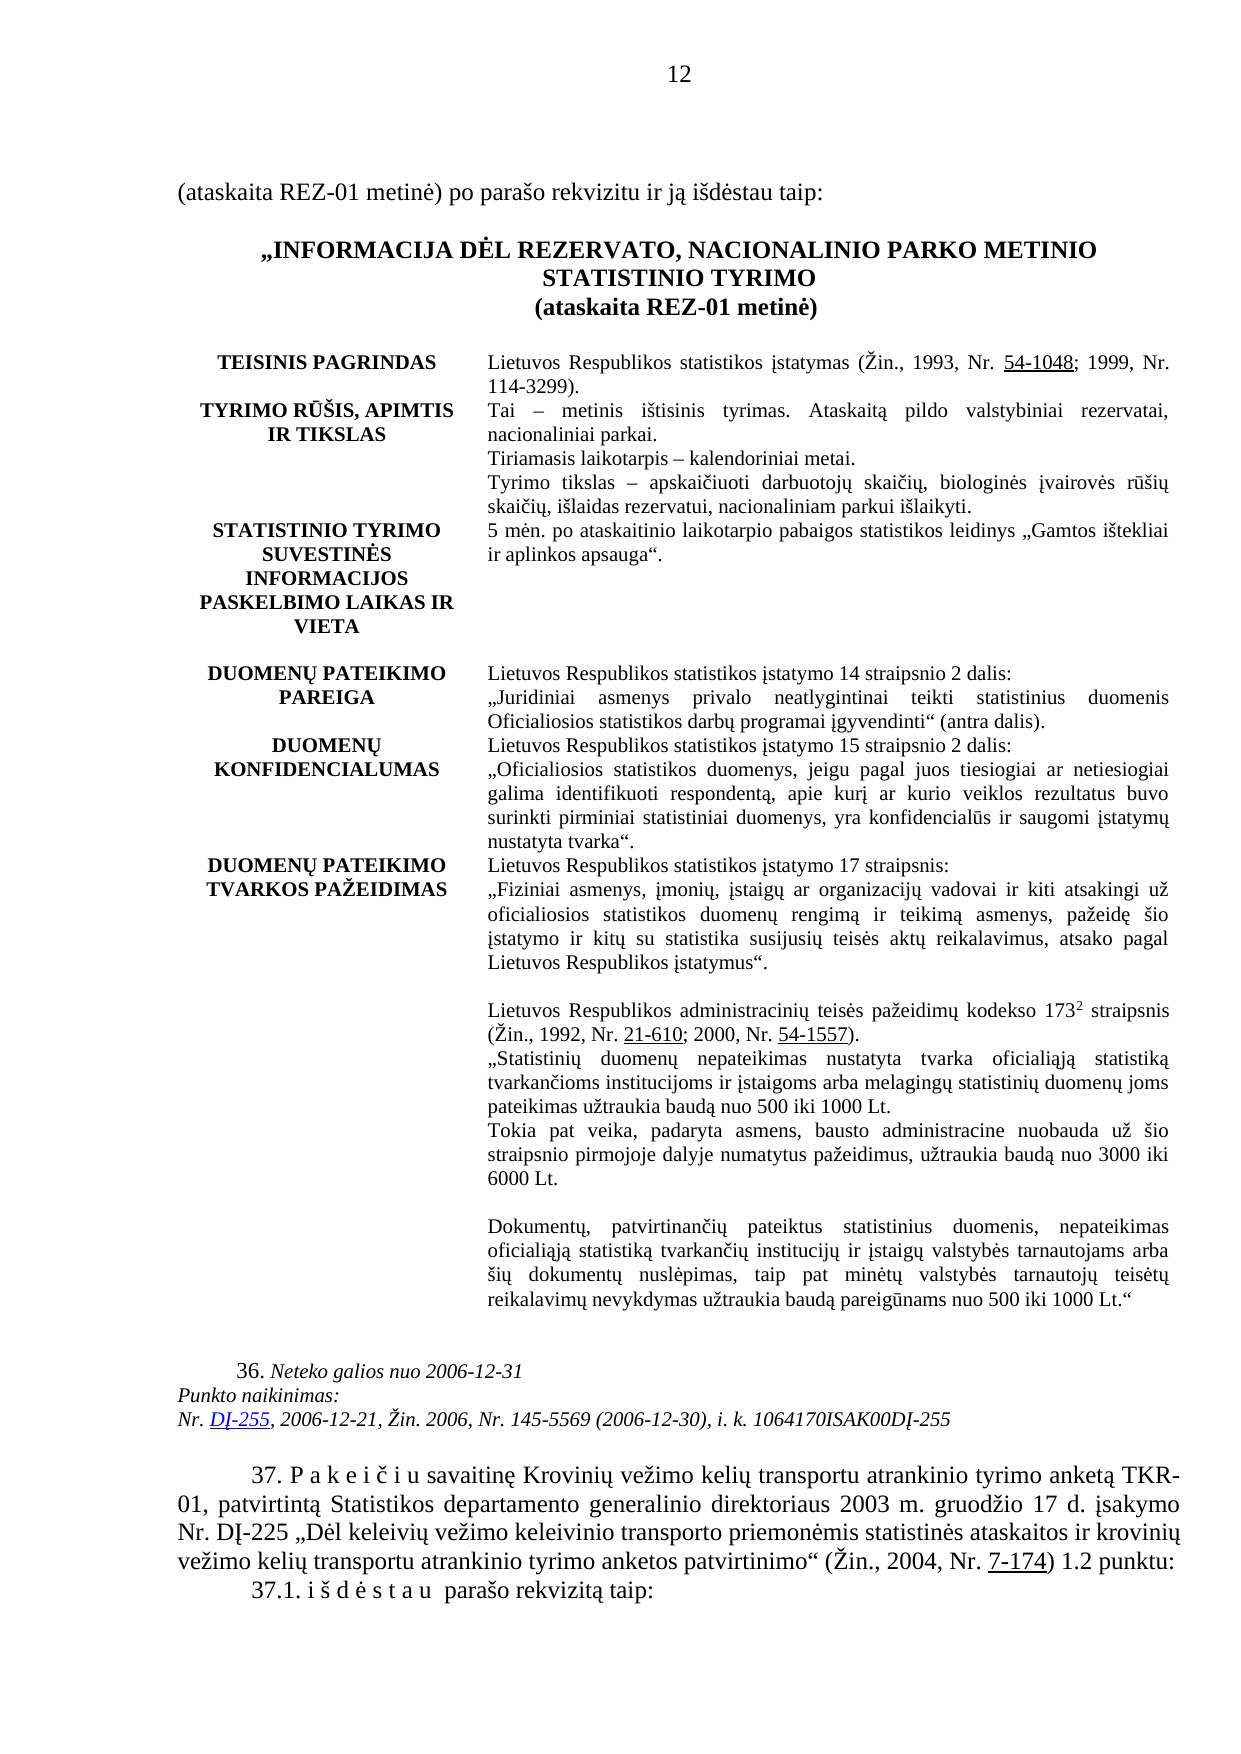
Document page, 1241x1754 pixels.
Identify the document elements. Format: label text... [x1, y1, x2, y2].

text Punkto naikinimas: [177, 1383, 1181, 1407]
text Nr. DĮ-255, 2006-12-21, Žin. 2006, Nr. 145-5569 (2006-12-30), i. k. 1064170ISAK00DĮ-255 [177, 1407, 1181, 1431]
table_cell 5 mėn. po ataskaitinio laikotarpio pabaigos statistikos leidinys „Gamtos ištekliai ir aplinkos apsauga“. [476, 518, 1181, 661]
table_cell STATISTINIO TYRIMO SUVESTINĖS INFORMACIJOS PASKELBIMO LAIKAS IR VIETA [177, 518, 476, 661]
table_header Lietuvos Respublikos statistikos įstatymas (Žin., 1993, Nr. 54-1048; 1999, Nr. 114-3299). [476, 350, 1181, 398]
table_cell Lietuvos Respublikos statistikos įstatymo 17 straipsnis: „Fiziniai asmenys, įmonių, įstaigų ar organizacijų vadovai ir kiti atsakingi už oficialiosios statistikos duomenų rengimą ir teikimą asmenys, pažeidę šio įstatymo ir kitų su statistika susijusių teisės aktų reikalavimus, atsako pagal Lietuvos Respublikos įstatymus“. Lietuvos Respublikos administracinių teisės pažeidimų kodekso 1732 straipsnis (Žin., 1992, Nr. 21-610; 2000, Nr. 54-1557). „Statistinių duomenų nepateikimas nustatyta tvarka oficialiąją statistiką tvarkančioms institucijoms ir įstaigoms arba melagingų statistinių duomenų joms pateikimas užtraukia baudą nuo 500 iki 1000 Lt. Tokia pat veika, padaryta asmens, bausto administracine nuobauda už šio straipsnio pirmojoje dalyje numatytus pažeidimus, užtraukia baudą nuo 3000 iki 6000 Lt. Dokumentų, patvirtinančių pateiktus statistinius duomenis, nepateikimas oficialiąją statistiką tvarkančių institucijų ir įstaigų valstybės tarnautojams arba šių dokumentų nuslėpimas, taip pat minėtų valstybės tarnautojų teisėtų reikalavimų nevykdymas užtraukia baudą pareigūnams nuo 500 iki 1000 Lt.“ [476, 853, 1181, 1328]
table_cell DUOMENŲ PATEIKIMO TVARKOS PAŽEIDIMAS [177, 853, 476, 1328]
text 37.1. išdėstau parašo rekvizitą taip: [177, 1575, 1181, 1604]
table_header TEISINIS PAGRINDAS [177, 350, 476, 398]
table_cell Lietuvos Respublikos statistikos įstatymo 14 straipsnio 2 dalis: „Juridiniai asmenys privalo neatlygintinai teikti statistinius duomenis Oficialiosios statistikos darbų programai įgyvendinti“ (antra dalis). [476, 661, 1181, 733]
table_cell TYRIMO RŪŠIS, APIMTIS IR TIKSLAS [177, 398, 476, 518]
text (ataskaita REZ-01 metinė) [177, 292, 1181, 321]
table_cell Tai – metinis ištisinis tyrimas. Ataskaitą pildo valstybiniai rezervatai, nacionaliniai parkai. Tiriamasis laikotarpis – kalendoriniai metai. Tyrimo tikslas – apskaičiuoti darbuotojų skaičių, biologinės įvairovės rūšių skaičių, išlaidas rezervatui, nacionaliniam parkui išlaikyti. [476, 398, 1181, 518]
text 36. Neteko galios nuo 2006-12-31 [177, 1357, 1181, 1383]
text (ataskaita REZ-01 metinė) po parašo rekvizitu ir ją išdėstau taip: [177, 177, 1181, 206]
table_cell DUOMENŲ PATEIKIMO PAREIGA [177, 661, 476, 733]
text „INFORMACIJA DĖL REZERVATO, NACIONALINIO PARKO METINIO STATISTINIO TYRIMO [177, 235, 1181, 292]
table_cell Lietuvos Respublikos statistikos įstatymo 15 straipsnio 2 dalis: „Oficialiosios statistikos duomenys, jeigu pagal juos tiesiogiai ar netiesiogiai galima identifikuoti respondentą, apie kurį ar kurio veiklos rezultatus buvo surinkti pirminiai statistiniai duomenys, yra konfidencialūs ir saugomi įstatymų nustatyta tvarka“. [476, 733, 1181, 853]
table_cell DUOMENŲ KONFIDENCIALUMAS [177, 733, 476, 853]
text 37. Pakeičiu savaitinę Krovinių vežimo kelių transportu atrankinio tyrimo anketą TKR-01, patvirtintą Statistikos departamento generalinio direktoriaus 2003 m. gruodžio 17 d. įsakymo Nr. DĮ-225 „Dėl keleivių vežimo keleivinio transporto priemonėmis statistinės ataskaitos ir krovinių vežimo kelių transportu atrankinio tyrimo anketos patvirtinimo“ (Žin., 2004, Nr. 7-174) 1.2 punktu: [177, 1460, 1181, 1575]
